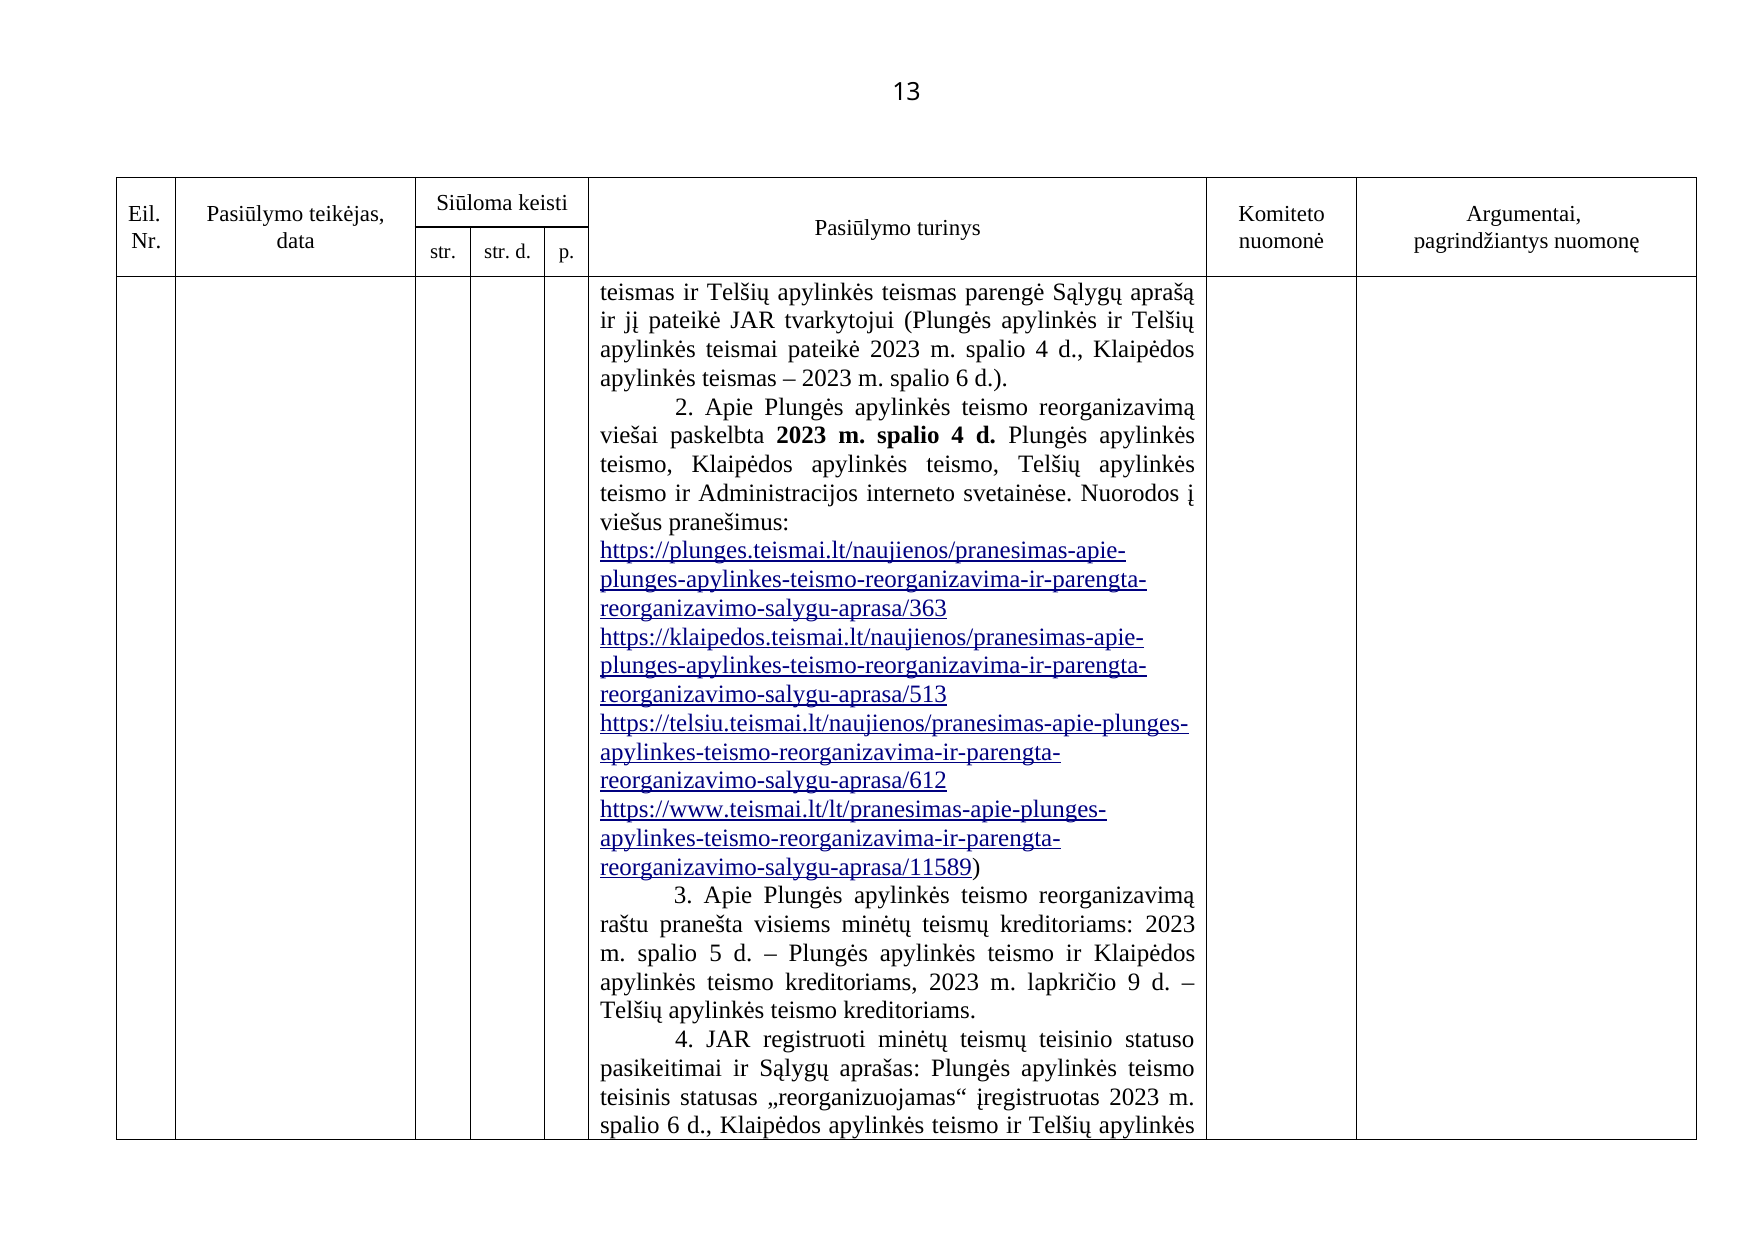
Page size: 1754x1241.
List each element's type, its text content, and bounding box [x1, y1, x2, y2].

table_header Siūloma keisti [416, 178, 588, 226]
table_cell str. d. [471, 228, 544, 276]
table_cell [545, 277, 588, 1139]
table_cell [176, 277, 415, 1139]
table_cell [471, 277, 544, 1139]
table_cell p. [545, 228, 588, 276]
table_cell [1207, 277, 1356, 1139]
table_header Pasiūlymo turinys [589, 178, 1206, 276]
table_header Eil. Nr. [117, 178, 175, 276]
table_cell [416, 277, 470, 1139]
table_header Komiteto nuomonė [1207, 178, 1356, 276]
table_cell [1357, 277, 1696, 1139]
table_cell str. [416, 228, 470, 276]
table_header Argumentai, pagrindžiantys nuomonę [1357, 178, 1696, 276]
table_cell teismas ir Telšių apylinkės teismas parengė Sąlygų aprašą ir jį pateikė JAR tvarkytojui (Plungės apylinkės ir Telšių apylinkės teismai pateikė 2023 m. spalio 4 d., Klaipėdos apylinkės teismas – 2023 m. spalio 6 d.). 2. Apie Plungės apylinkės teismo reorganizavimą viešai paskelbta 2023 m. spalio 4 d. Plungės apylinkės teismo, Klaipėdos apylinkės teismo, Telšių apylinkės teismo ir Administracijos interneto svetainėse. Nuorodos į viešus pranešimus: https://plunges.teismai.lt/naujienos/pranesimas-apie-plunges-apylinkes-teismo-reorganizavima-ir-parengta-reorganizavimo-salygu-aprasa/363 https://klaipedos.teismai.lt/naujienos/pranesimas-apie-plunges-apylinkes-teismo-reorganizavima-ir-parengta-reorganizavimo-salygu-aprasa/513 https://telsiu.teismai.lt/naujienos/pranesimas-apie-plunges-apylinkes-teismo-reorganizavima-ir-parengta-reorganizavimo-salygu-aprasa/612 https://www.teismai.lt/lt/pranesimas-apie-plunges-apylinkes-teismo-reorganizavima-ir-parengta-reorganizavimo-salygu-aprasa/11589) 3. Apie Plungės apylinkės teismo reorganizavimą raštu pranešta visiems minėtų teismų kreditoriams: 2023 m. spalio 5 d. – Plungės apylinkės teismo ir Klaipėdos apylinkės teismo kreditoriams, 2023 m. lapkričio 9 d. – Telšių apylinkės teismo kreditoriams. 4. JAR registruoti minėtų teismų teisinio statuso pasikeitimai ir Sąlygų aprašas: Plungės apylinkės teismo teisinis statusas „reorganizuojamas“ įregistruotas 2023 m. spalio 6 d., Klaipėdos apylinkės teismo ir Telšių apylinkės [589, 277, 1206, 1139]
table_cell [117, 277, 175, 1139]
table_header Pasiūlymo teikėjas, data [176, 178, 415, 276]
